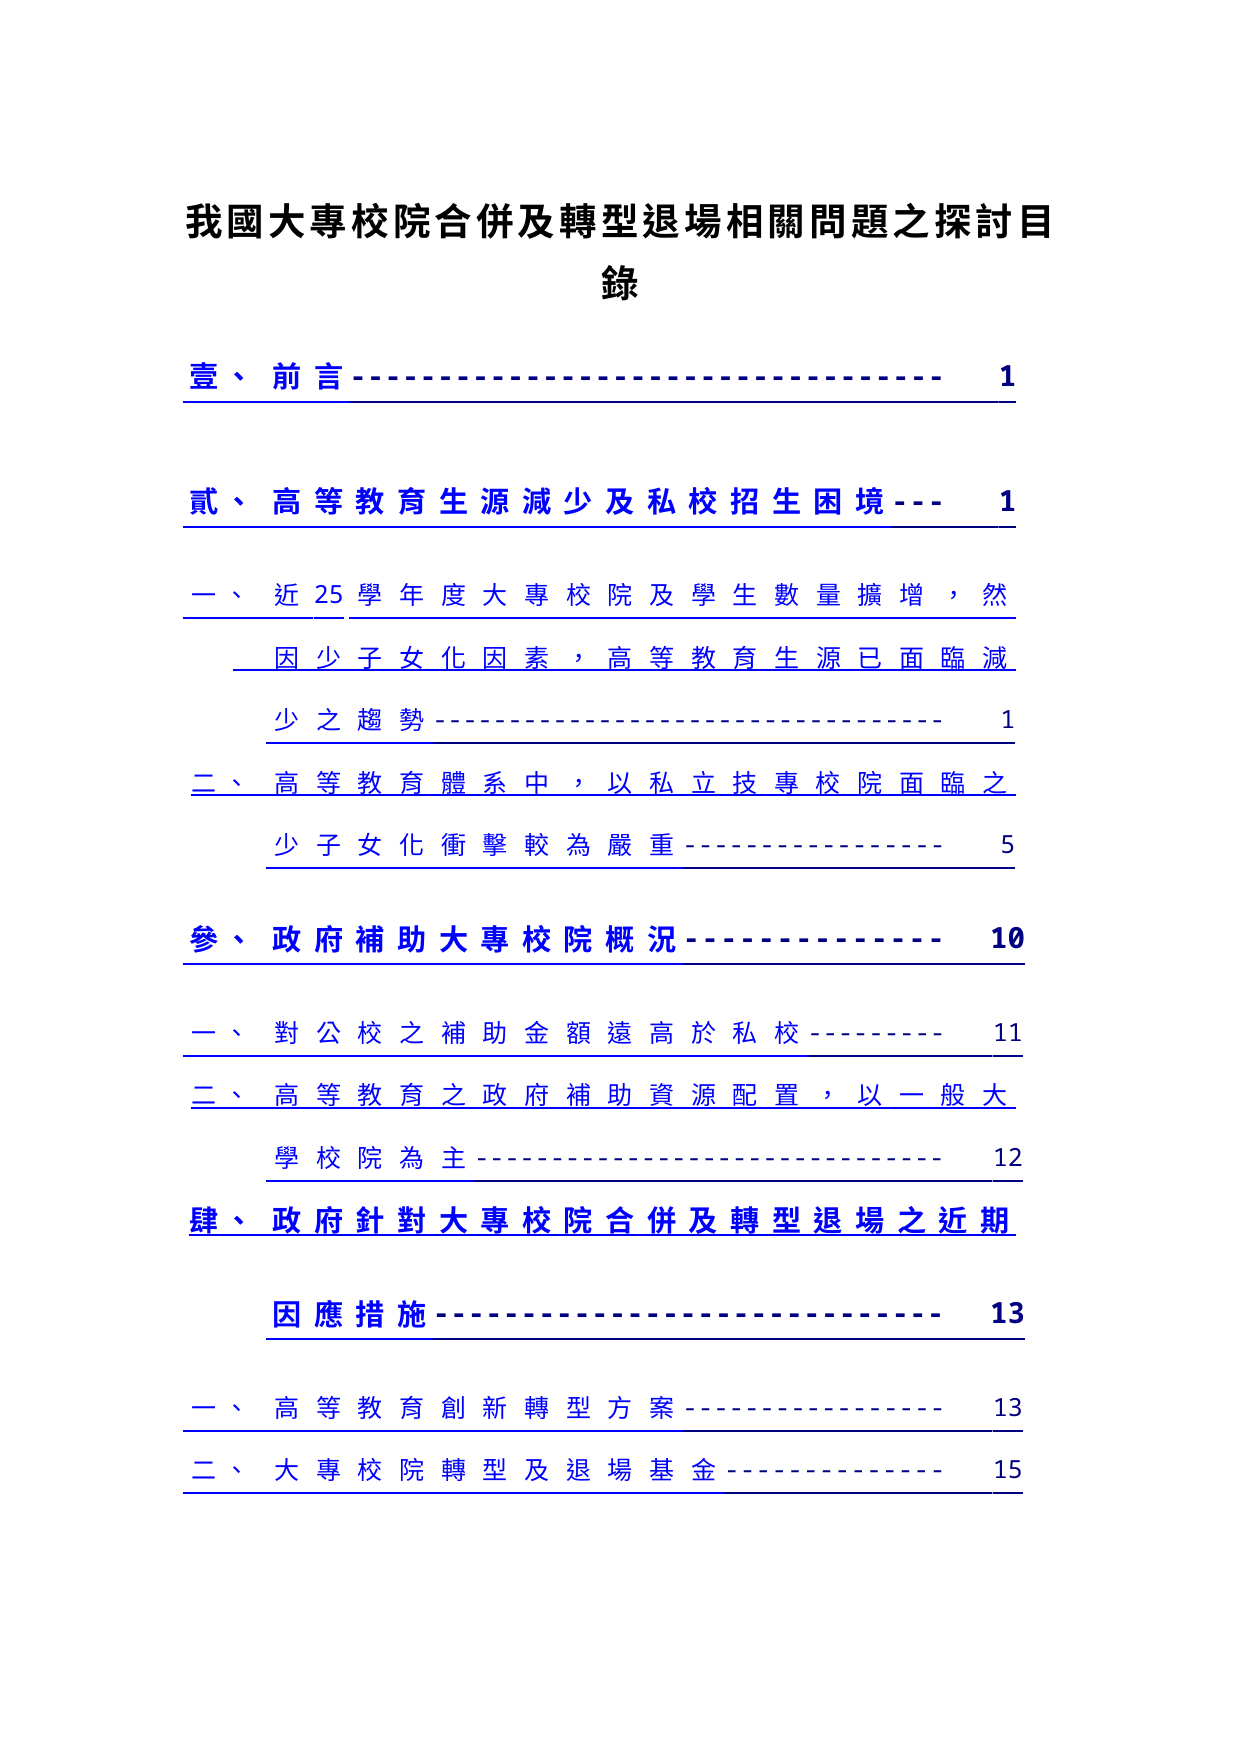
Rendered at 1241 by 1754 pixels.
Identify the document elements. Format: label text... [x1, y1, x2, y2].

text 貳、高等教育生源減少及私校招生困境 1 [183, 427, 1028, 552]
text 我國大專校院合併及轉型退場相關問題之探討目錄 [183, 177, 1058, 302]
text 二、高等教育體系中，以私立技專校院面臨之少子女化衝擊較為嚴重 5 [183, 740, 1028, 865]
text 一、近25學年度大專校院及學生數量擴增，然因少子女化因素，高等教育生源已面臨減少之趨勢 1 [183, 552, 1028, 740]
text 二、大專校院轉型及退場基金 15 [183, 1427, 1028, 1490]
text 一、對公校之補助金額遠高於私校 11 [183, 990, 1028, 1052]
text 壹、前言 1 [183, 302, 1028, 427]
text 一、高等教育創新轉型方案 13 [183, 1365, 1028, 1427]
text 參、政府補助大專校院概況 10 [183, 865, 1028, 990]
text 二、高等教育之政府補助資源配置，以一般大學校院為主 12 [183, 1052, 1028, 1177]
text 肆、政府針對大專校院合併及轉型退場之近期因應措施 13 [183, 1177, 1028, 1365]
